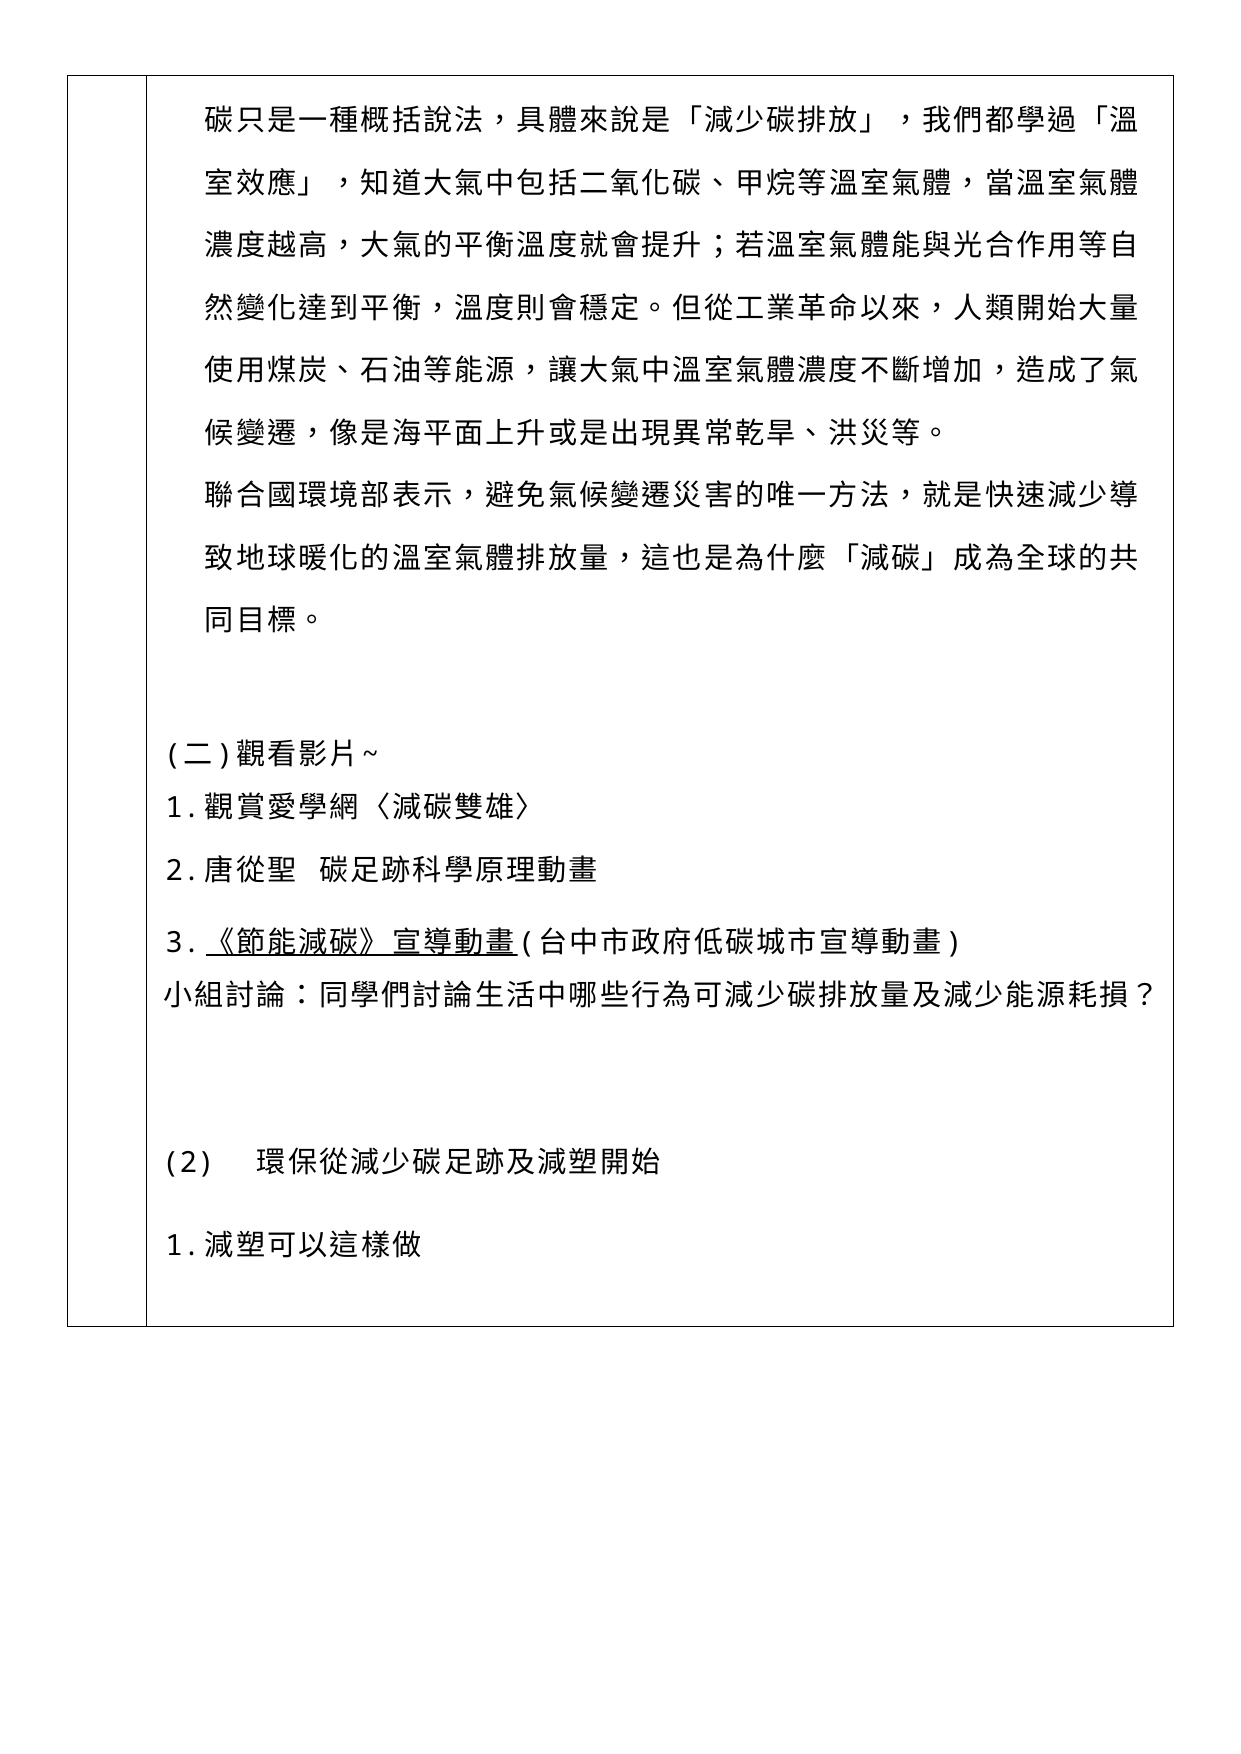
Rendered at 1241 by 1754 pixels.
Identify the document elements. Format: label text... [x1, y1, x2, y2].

table_cell 進行方式 [68, 76, 146, 1326]
table_cell 資料參考網站: https://package-plus.com/配客嘉網站 了解節能減碳的定義 節能： 節約能源，減少消耗性能源的使用，並以綠色能源取代，除了可以永續發展，也可減少對地球環境的傷害。 減碳： 節能減碳更是過去三十年以來臺灣人耳熟能詳的口號，但其實減碳只是一種概括說法，具體來說是「減少碳排放」，我們都學過「溫室效應」，知道大氣中包括二氧化碳、甲烷等溫室氣體，當溫室氣體濃度越高，大氣的平衡溫度就會提升；若溫室氣體能與光合作用等自然變化達到平衡，溫度則會穩定。但從工業革命以來，人類開始大量使用煤炭、石油等能源，讓大氣中溫室氣體濃度不斷增加，造成了氣候變遷，像是海平面上升或是出現異常乾旱、洪災等。 聯合國環境部表示，避免氣候變遷災害的唯一方法，就是快速減少導致地球暖化的溫室氣體排放量，這也是為什麼「減碳」成為全球的共同目標。 (二)觀看影片~ 1.觀賞愛學網〈減碳雙雄〉 2.唐從聖 碳足跡科學原理動畫 3.《節能減碳》宣導動畫(台中市政府低碳城市宣導動畫) 小組討論：同學們討論生活中哪些行為可減少碳排放量及減少能源耗損？ 環保從減少碳足跡及減塑開始 1.減塑可以這樣做 2.減少碳足跡可以這樣做 [147, 76, 1173, 1326]
